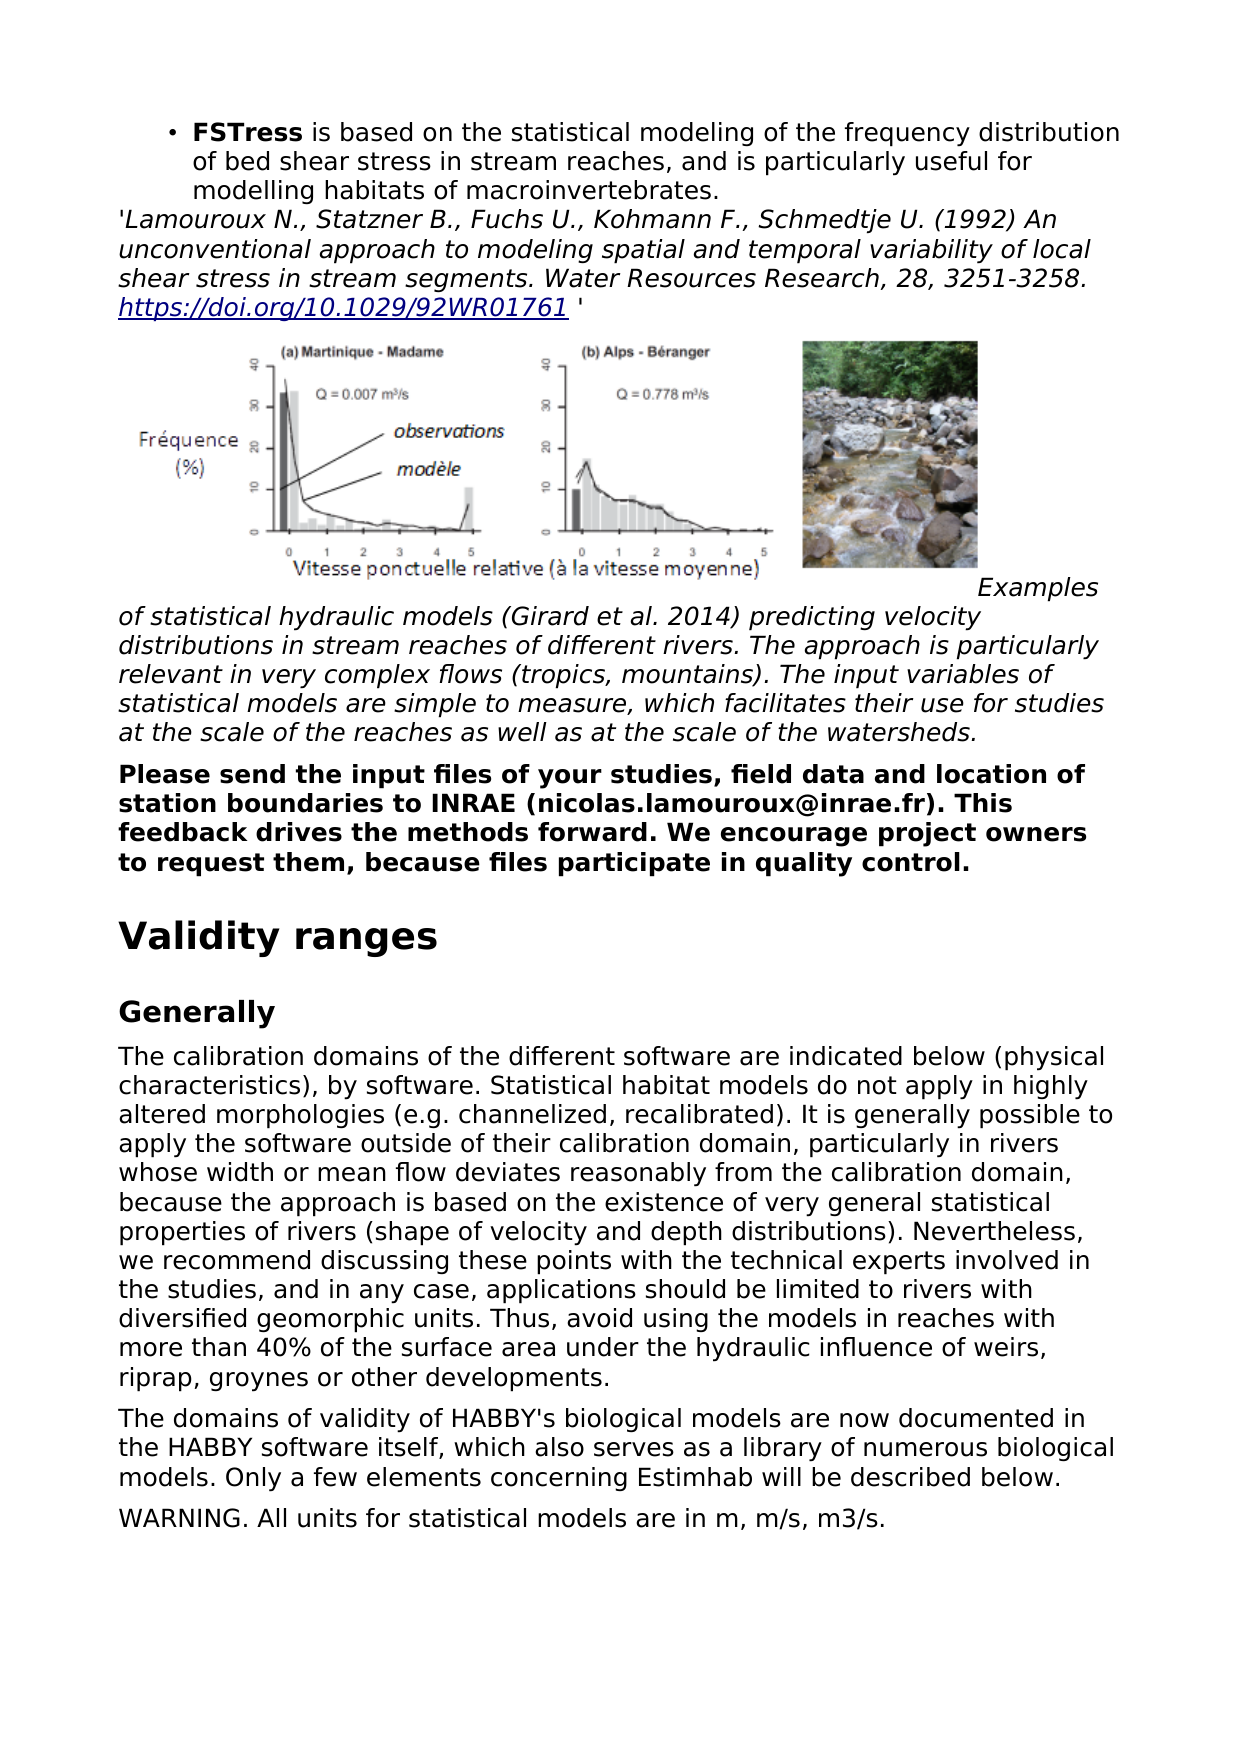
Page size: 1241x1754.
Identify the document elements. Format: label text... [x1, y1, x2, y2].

text 'Lamouroux N., Statzner B., Fuchs U., Kohmann F., Schmedtje U. (1992) An unconventional approach to modeling spatial and temporal variability of local shear stress in stream segments. Water Resources Research, 28, 3251-3258. https://doi.org/10.1029/92WR01761 ' [118, 206, 1122, 322]
list FSTress is based on the statistical modeling of the frequency distribution of bed shear stress in stream reaches, and is particularly useful for modelling habitats of macroinvertebrates. [177, 118, 1122, 206]
text The domains of validity of HABBY's biological models are now documented in the HABBY software itself, which also serves as a library of numerous biological models. Only a few elements concerning Estimhab will be described below. [118, 1404, 1122, 1492]
text Please send the input files of your studies, field data and location of station boundaries to INRAE ​​(nicolas.lamouroux@inrae.fr). This feedback drives the methods forward. We encourage project owners to request them, because files participate in quality control. [118, 760, 1122, 877]
text WARNING. All units for statistical models are in m, m/s, m3/s. [118, 1504, 1122, 1534]
picture [118, 334, 978, 596]
subtitle Validity ranges [118, 914, 1122, 958]
text The calibration domains of the different software are indicated below (physical characteristics), by software. Statistical habitat models do not apply in highly altered morphologies (e.g. channelized, recalibrated). It is generally possible to apply the software outside of their calibration domain, particularly in rivers whose width or mean flow deviates reasonably from the calibration domain, because the approach is based on the existence of very general statistical properties of rivers (shape of velocity and depth distributions). Nevertheless, we recommend discussing these points with the technical experts involved in the studies, and in any case, applications should be limited to rivers with diversified geomorphic units. Thus, avoid using the models in reaches with more than 40% of the surface area under the hydraulic influence of weirs, riprap, groynes or other developments. [118, 1042, 1122, 1392]
text Examples of statistical hydraulic models (Girard et al. 2014) predicting velocity distributions in stream reaches of different rivers. The approach is particularly relevant in very complex flows (tropics, mountains). The input variables of statistical models are simple to measure, which facilitates their use for studies at the scale of the reaches as well as at the scale of the watersheds. [118, 335, 1122, 748]
subtitle Generally [118, 996, 1122, 1029]
